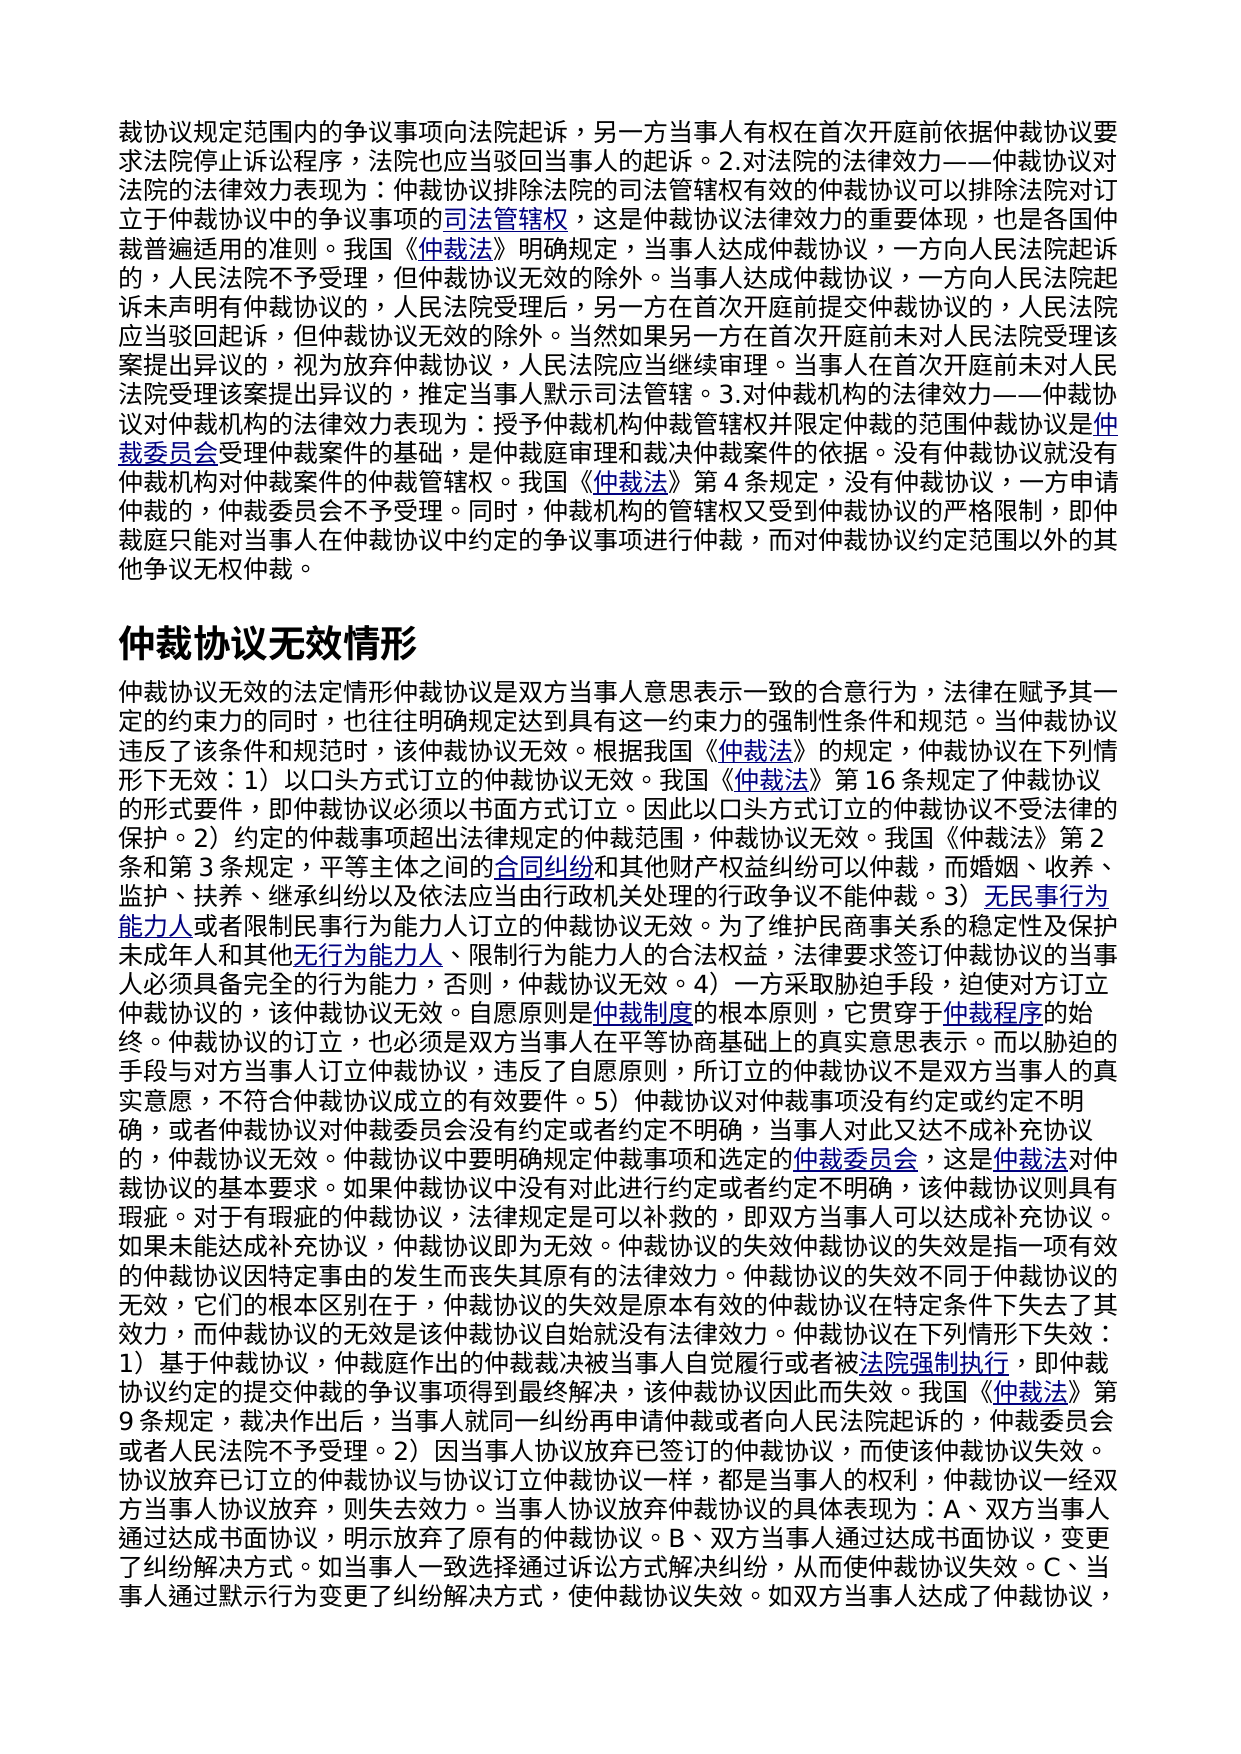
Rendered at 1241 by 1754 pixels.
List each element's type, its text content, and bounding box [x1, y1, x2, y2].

text 裁协议规定范围内的争议事项向法院起诉，另一方当事人有权在首次开庭前依据仲裁协议要求法院停止诉讼程序，法院也应当驳回当事人的起诉。2.对法院的法律效力——仲裁协议对法院的法律效力表现为：仲裁协议排除法院的司法管辖权有效的仲裁协议可以排除法院对订立于仲裁协议中的争议事项的司法管辖权，这是仲裁协议法律效力的重要体现，也是各国仲裁普遍适用的准则。我国《仲裁法》明确规定，当事人达成仲裁协议，一方向人民法院起诉的，人民法院不予受理，但仲裁协议无效的除外。当事人达成仲裁协议，一方向人民法院起诉未声明有仲裁协议的，人民法院受理后，另一方在首次开庭前提交仲裁协议的，人民法院应当驳回起诉，但仲裁协议无效的除外。当然如果另一方在首次开庭前未对人民法院受理该案提出异议的，视为放弃仲裁协议，人民法院应当继续审理。当事人在首次开庭前未对人民法院受理该案提出异议的，推定当事人默示司法管辖。3.对仲裁机构的法律效力——仲裁协议对仲裁机构的法律效力表现为：授予仲裁机构仲裁管辖权并限定仲裁的范围仲裁协议是仲裁委员会受理仲裁案件的基础，是仲裁庭审理和裁决仲裁案件的依据。没有仲裁协议就没有仲裁机构对仲裁案件的仲裁管辖权。我国《仲裁法》第4条规定，没有仲裁协议，一方申请仲裁的，仲裁委员会不予受理。同时，仲裁机构的管辖权又受到仲裁协议的严格限制，即仲裁庭只能对当事人在仲裁协议中约定的争议事项进行仲裁，而对仲裁协议约定范围以外的其他争议无权仲裁。 [118, 118, 1122, 585]
subtitle 仲裁协议无效情形 [118, 622, 1122, 666]
text 仲裁协议无效的法定情形仲裁协议是双方当事人意思表示一致的合意行为，法律在赋予其一定的约束力的同时，也往往明确规定达到具有这一约束力的强制性条件和规范。当仲裁协议违反了该条件和规范时，该仲裁协议无效。根据我国《仲裁法》的规定，仲裁协议在下列情形下无效：1）以口头方式订立的仲裁协议无效。我国《仲裁法》第16条规定了仲裁协议的形式要件，即仲裁协议必须以书面方式订立。因此以口头方式订立的仲裁协议不受法律的保护。2）约定的仲裁事项超出法律规定的仲裁范围，仲裁协议无效。我国《仲裁法》第2条和第3条规定，平等主体之间的合同纠纷和其他财产权益纠纷可以仲裁，而婚姻、收养、监护、扶养、继承纠纷以及依法应当由行政机关处理的行政争议不能仲裁。3）无民事行为能力人或者限制民事行为能力人订立的仲裁协议无效。为了维护民商事关系的稳定性及保护未成年人和其他无行为能力人、限制行为能力人的合法权益，法律要求签订仲裁协议的当事人必须具备完全的行为能力，否则，仲裁协议无效。4）一方采取胁迫手段，迫使对方订立仲裁协议的，该仲裁协议无效。自愿原则是仲裁制度的根本原则，它贯穿于仲裁程序的始终。仲裁协议的订立，也必须是双方当事人在平等协商基础上的真实意思表示。而以胁迫的手段与对方当事人订立仲裁协议，违反了自愿原则，所订立的仲裁协议不是双方当事人的真实意愿，不符合仲裁协议成立的有效要件。5）仲裁协议对仲裁事项没有约定或约定不明确，或者仲裁协议对仲裁委员会没有约定或者约定不明确，当事人对此又达不成补充协议的，仲裁协议无效。仲裁协议中要明确规定仲裁事项和选定的仲裁委员会，这是仲裁法对仲裁协议的基本要求。如果仲裁协议中没有对此进行约定或者约定不明确，该仲裁协议则具有瑕疵。对于有瑕疵的仲裁协议，法律规定是可以补救的，即双方当事人可以达成补充协议。如果未能达成补充协议，仲裁协议即为无效。仲裁协议的失效仲裁协议的失效是指一项有效的仲裁协议因特定事由的发生而丧失其原有的法律效力。仲裁协议的失效不同于仲裁协议的无效，它们的根本区别在于，仲裁协议的失效是原本有效的仲裁协议在特定条件下失去了其效力，而仲裁协议的无效是该仲裁协议自始就没有法律效力。仲裁协议在下列情形下失效：1）基于仲裁协议，仲裁庭作出的仲裁裁决被当事人自觉履行或者被法院强制执行，即仲裁协议约定的提交仲裁的争议事项得到最终解决，该仲裁协议因此而失效。我国《仲裁法》第9条规定，裁决作出后，当事人就同一纠纷再申请仲裁或者向人民法院起诉的，仲裁委员会或者人民法院不予受理。2）因当事人协议放弃已签订的仲裁协议，而使该仲裁协议失效。协议放弃已订立的仲裁协议与协议订立仲裁协议一样，都是当事人的权利，仲裁协议一经双方当事人协议放弃，则失去效力。当事人协议放弃仲裁协议的具体表现为：A、双方当事人通过达成书面协议，明示放弃了原有的仲裁协议。B、双方当事人通过达成书面协议，变更了纠纷解决方式。如当事人一致选择通过诉讼方式解决纠纷，从而使仲裁协议失效。C、当事人通过默示行为变更了纠纷解决方式，使仲裁协议失效。如双方当事人达成了仲裁协议， [118, 678, 1122, 1612]
